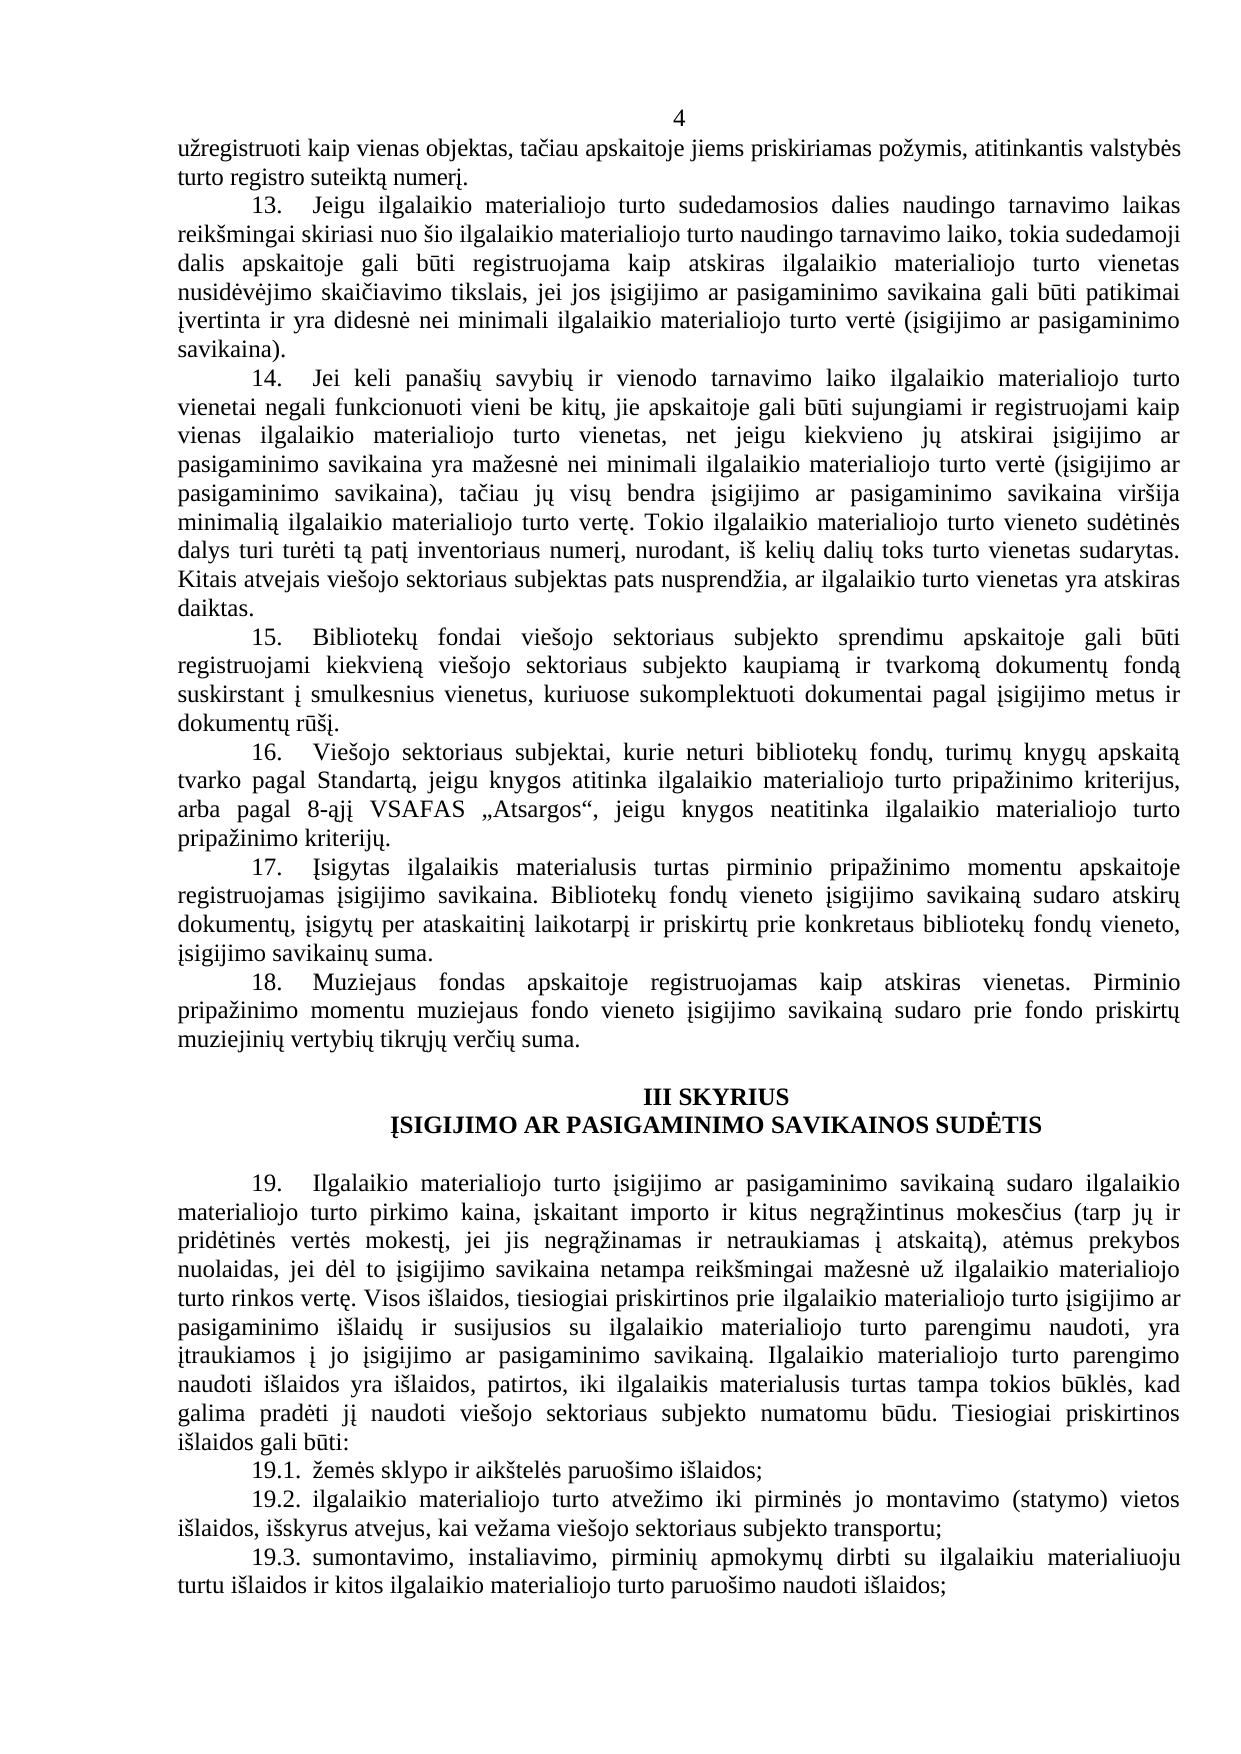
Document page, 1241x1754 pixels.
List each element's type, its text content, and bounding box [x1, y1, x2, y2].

text 19.1. žemės sklypo ir aikštelės paruošimo išlaidos; [177, 1455, 1181, 1484]
text 19.2. ilgalaikio materialiojo turto atvežimo iki pirminės jo montavimo (statymo) vietos išlaidos, išskyrus atvejus, kai vežama viešojo sektoriaus subjekto transportu; [177, 1484, 1181, 1542]
text ĮSIGIJIMO AR PASIGAMINIMO SAVIKAINOS SUDĖTIS [177, 1110, 1181, 1139]
text 18. Muziejaus fondas apskaitoje registruojamas kaip atskiras vienetas. Pirminio pripažinimo momentu muziejaus fondo vieneto įsigijimo savikainą sudaro prie fondo priskirtų muziejinių vertybių tikrųjų verčių suma. [177, 967, 1181, 1053]
text 17. Įsigytas ilgalaikis materialusis turtas pirminio pripažinimo momentu apskaitoje registruojamas įsigijimo savikaina. Bibliotekų fondų vieneto įsigijimo savikainą sudaro atskirų dokumentų, įsigytų per ataskaitinį laikotarpį ir priskirtų prie konkretaus bibliotekų fondų vieneto, įsigijimo savikainų suma. [177, 852, 1181, 967]
text III SKYRIUS [177, 1082, 1181, 1110]
text 16. Viešojo sektoriaus subjektai, kurie neturi bibliotekų fondų, turimų knygų apskaitą tvarko pagal Standartą, jeigu knygos atitinka ilgalaikio materialiojo turto pripažinimo kriterijus, arba pagal 8-ąjį VSAFAS „Atsargos“, jeigu knygos neatitinka ilgalaikio materialiojo turto pripažinimo kriterijų. [177, 737, 1181, 852]
text 19. Ilgalaikio materialiojo turto įsigijimo ar pasigaminimo savikainą sudaro ilgalaikio materialiojo turto pirkimo kaina, įskaitant importo ir kitus negrąžintinus mokesčius (tarp jų ir pridėtinės vertės mokestį, jei jis negrąžinamas ir netraukiamas į atskaitą), atėmus prekybos nuolaidas, jei dėl to įsigijimo savikaina netampa reikšmingai mažesnė už ilgalaikio materialiojo turto rinkos vertę. Visos išlaidos, tiesiogiai priskirtinos prie ilgalaikio materialiojo turto įsigijimo ar pasigaminimo išlaidų ir susijusios su ilgalaikio materialiojo turto parengimu naudoti, yra įtraukiamos į jo įsigijimo ar pasigaminimo savikainą. Ilgalaikio materialiojo turto parengimo naudoti išlaidos yra išlaidos, patirtos, iki ilgalaikis materialusis turtas tampa tokios būklės, kad galima pradėti jį naudoti viešojo sektoriaus subjekto numatomu būdu. Tiesiogiai priskirtinos išlaidos gali būti: [177, 1168, 1181, 1455]
text 13. Jeigu ilgalaikio materialiojo turto sudedamosios dalies naudingo tarnavimo laikas reikšmingai skiriasi nuo šio ilgalaikio materialiojo turto naudingo tarnavimo laiko, tokia sudedamoji dalis apskaitoje gali būti registruojama kaip atskiras ilgalaikio materialiojo turto vienetas nusidėvėjimo skaičiavimo tikslais, jei jos įsigijimo ar pasigaminimo savikaina gali būti patikimai įvertinta ir yra didesnė nei minimali ilgalaikio materialiojo turto vertė (įsigijimo ar pasigaminimo savikaina). [177, 190, 1181, 363]
text 15. Bibliotekų fondai viešojo sektoriaus subjekto sprendimu apskaitoje gali būti registruojami kiekvieną viešojo sektoriaus subjekto kaupiamą ir tvarkomą dokumentų fondą suskirstant į smulkesnius vienetus, kuriuose sukomplektuoti dokumentai pagal įsigijimo metus ir dokumentų rūšį. [177, 622, 1181, 737]
text 19.3. sumontavimo, instaliavimo, pirminių apmokymų dirbti su ilgalaikiu materialiuoju turtu išlaidos ir kitos ilgalaikio materialiojo turto paruošimo naudoti išlaidos; [177, 1542, 1181, 1599]
text 14. Jei keli panašių savybių ir vienodo tarnavimo laiko ilgalaikio materialiojo turto vienetai negali funkcionuoti vieni be kitų, jie apskaitoje gali būti sujungiami ir registruojami kaip vienas ilgalaikio materialiojo turto vienetas, net jeigu kiekvieno jų atskirai įsigijimo ar pasigaminimo savikaina yra mažesnė nei minimali ilgalaikio materialiojo turto vertė (įsigijimo ar pasigaminimo savikaina), tačiau jų visų bendra įsigijimo ar pasigaminimo savikaina viršija minimalią ilgalaikio materialiojo turto vertę. Tokio ilgalaikio materialiojo turto vieneto sudėtinės dalys turi turėti tą patį inventoriaus numerį, nurodant, iš kelių dalių toks turto vienetas sudarytas. Kitais atvejais viešojo sektoriaus subjektas pats nusprendžia, ar ilgalaikio turto vienetas yra atskiras daiktas. [177, 363, 1181, 622]
text užregistruoti kaip vienas objektas, tačiau apskaitoje jiems priskiriamas požymis, atitinkantis valstybės turto registro suteiktą numerį. [177, 133, 1181, 190]
